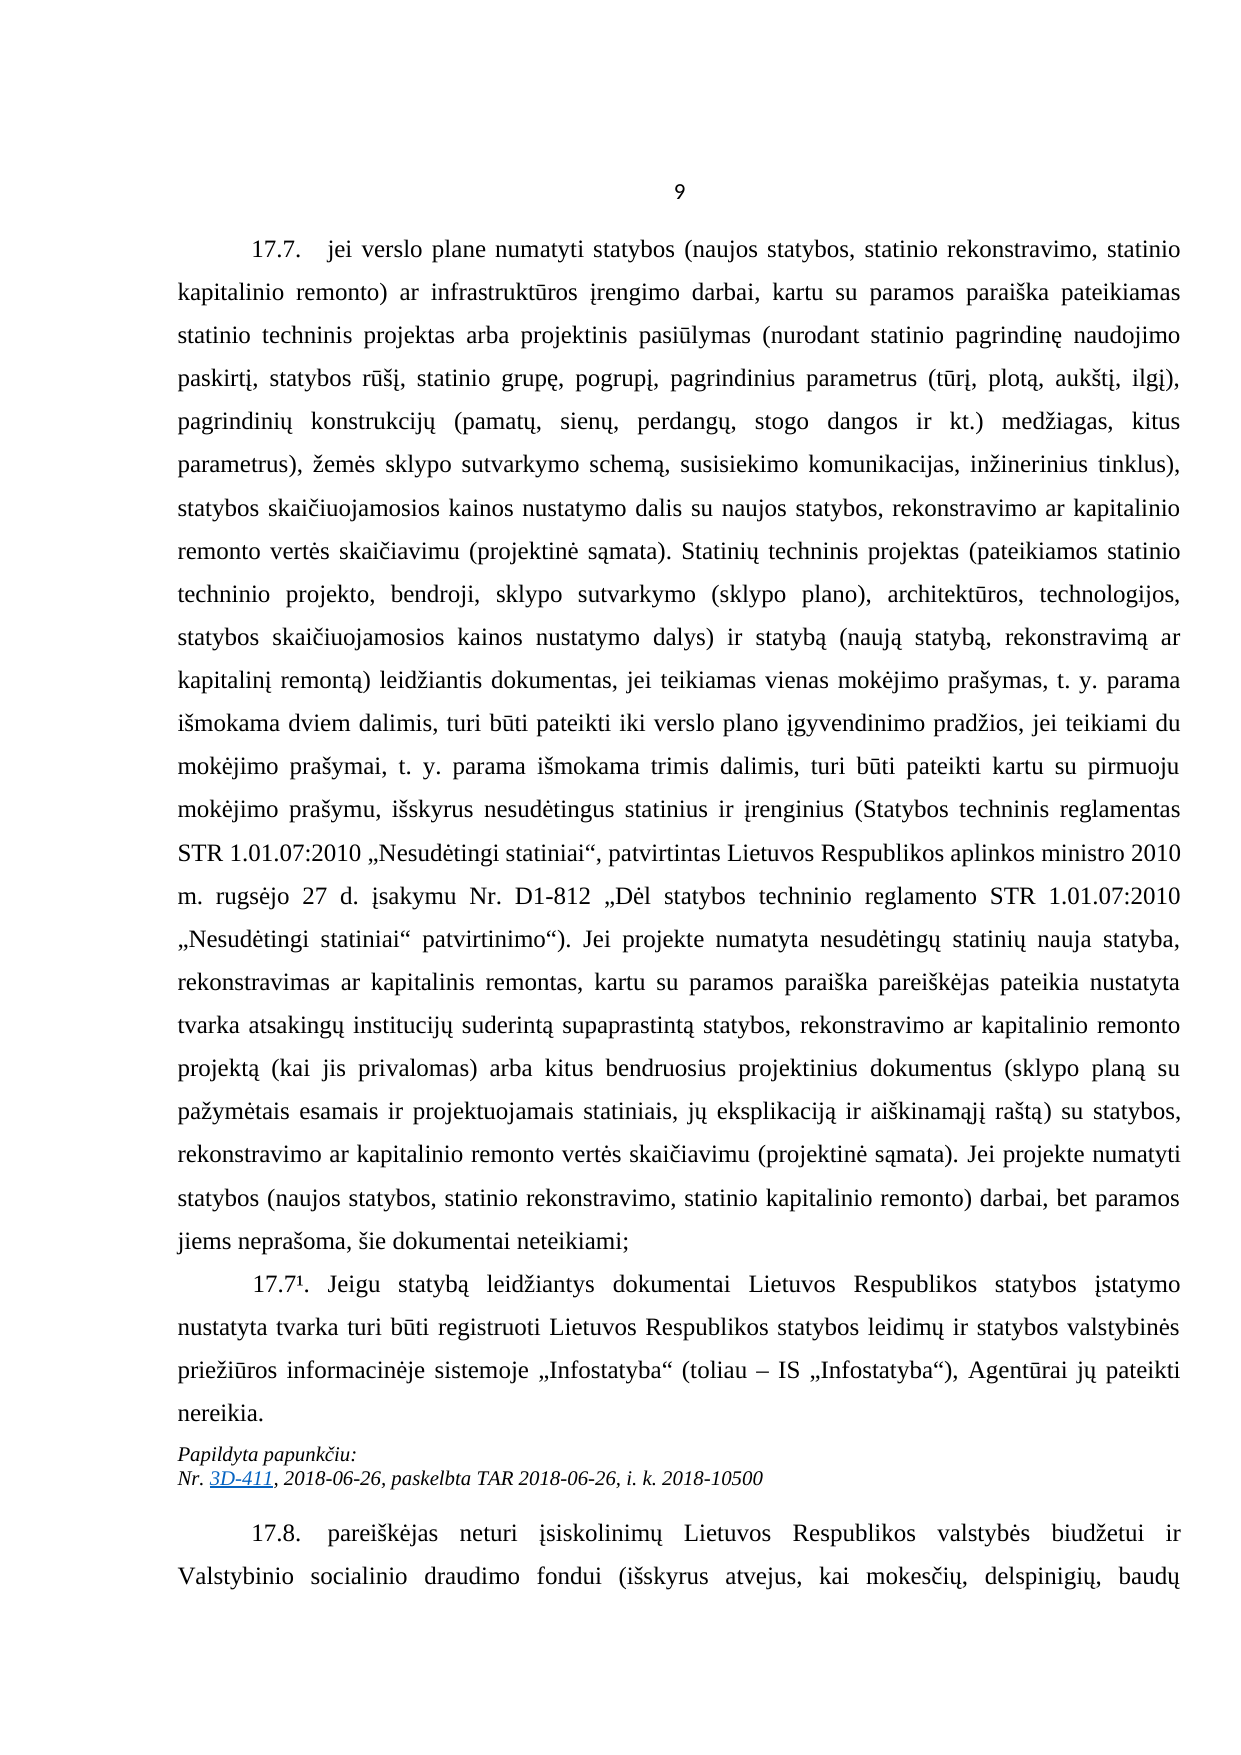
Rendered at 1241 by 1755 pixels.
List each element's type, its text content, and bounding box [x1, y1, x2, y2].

text 17.8. pareiškėjas neturi įsiskolinimų Lietuvos Respublikos valstybės biudžetui ir Valstybinio socialinio draudimo fondui (išskyrus atvejus, kai mokesčių, delspinigių, baudų [177, 1518, 1181, 1590]
text 17.7¹. Jeigu statybą leidžiantys dokumentai Lietuvos Respublikos statybos įstatymo nustatyta tvarka turi būti registruoti Lietuvos Respublikos statybos leidimų ir statybos valstybinės priežiūros informacinėje sistemoje „Infostatyba“ (toliau – IS „Infostatyba“), Agentūrai jų pateikti nereikia. [177, 1269, 1181, 1427]
text 17.7. jei verslo plane numatyti statybos (naujos statybos, statinio rekonstravimo, statinio kapitalinio remonto) ar infrastruktūros įrengimo darbai, kartu su paramos paraiška pateikiamas statinio techninis projektas arba projektinis pasiūlymas (nurodant statinio pagrindinę naudojimo paskirtį, statybos rūšį, statinio grupę, pogrupį, pagrindinius parametrus (tūrį, plotą, aukštį, ilgį), pagrindinių konstrukcijų (pamatų, sienų, perdangų, stogo dangos ir kt.) medžiagas, kitus parametrus), žemės sklypo sutvarkymo schemą, susisiekimo komunikacijas, inžinerinius tinklus), statybos skaičiuojamosios kainos nustatymo dalis su naujos statybos, rekonstravimo ar kapitalinio remonto vertės skaičiavimu (projektinė sąmata). Statinių techninis projektas (pateikiamos statinio techninio projekto, bendroji, sklypo sutvarkymo (sklypo plano), architektūros, technologijos, statybos skaičiuojamosios kainos nustatymo dalys) ir statybą (naują statybą, rekonstravimą ar kapitalinį remontą) leidžiantis dokumentas, jei teikiamas vienas mokėjimo prašymas, t. y. parama išmokama dviem dalimis, turi būti pateikti iki verslo plano įgyvendinimo pradžios, jei teikiami du mokėjimo prašymai, t. y. parama išmokama trimis dalimis, turi būti pateikti kartu su pirmuoju mokėjimo prašymu, išskyrus nesudėtingus statinius ir įrenginius (Statybos techninis reglamentas STR 1.01.07:2010 „Nesudėtingi statiniai“, patvirtintas Lietuvos Respublikos aplinkos ministro 2010 m. rugsėjo 27 d. įsakymu Nr. D1-812 „Dėl statybos techninio reglamento STR 1.01.07:2010 „Nesudėtingi statiniai“ patvirtinimo“). Jei projekte numatyta nesudėtingų statinių nauja statyba, rekonstravimas ar kapitalinis remontas, kartu su paramos paraiška pareiškėjas pateikia nustatyta tvarka atsakingų institucijų suderintą supaprastintą statybos, rekonstravimo ar kapitalinio remonto projektą (kai jis privalomas) arba kitus bendruosius projektinius dokumentus (sklypo planą su pažymėtais esamais ir projektuojamais statiniais, jų eksplikaciją ir aiškinamąjį raštą) su statybos, rekonstravimo ar kapitalinio remonto vertės skaičiavimu (projektinė sąmata). Jei projekte numatyti statybos (naujos statybos, statinio rekonstravimo, statinio kapitalinio remonto) darbai, bet paramos jiems neprašoma, šie dokumentai neteikiami; [177, 234, 1181, 1254]
text Nr. 3D-411, 2018-06-26, paskelbta TAR 2018-06-26, i. k. 2018-10500 [177, 1466, 1181, 1489]
text Papildyta papunkčiu: [177, 1441, 1181, 1466]
